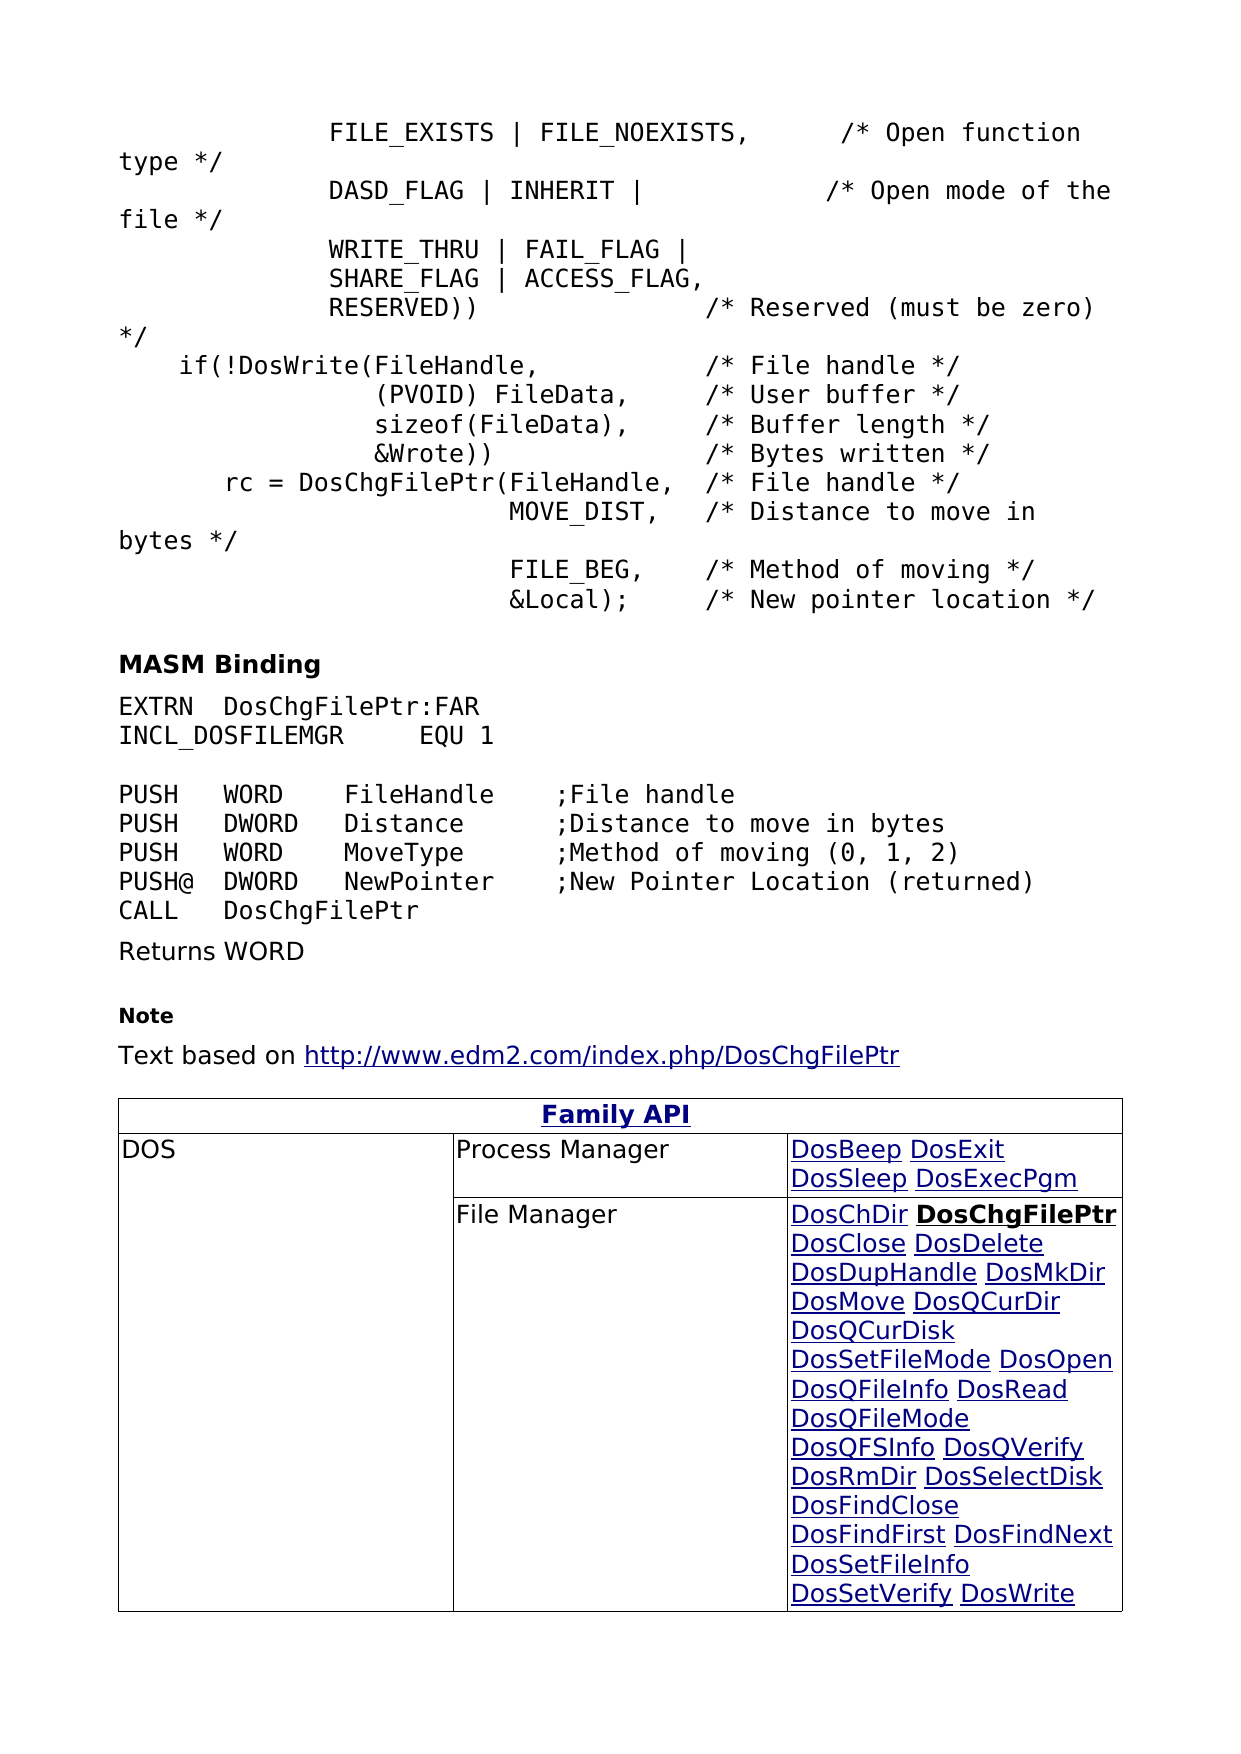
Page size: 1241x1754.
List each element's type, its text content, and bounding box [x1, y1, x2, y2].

text Text based on http://www.edm2.com/index.php/DosChgFilePtr [118, 1041, 1122, 1070]
table_cell Process Manager [454, 1134, 787, 1197]
text EXTRN DosChgFilePtr:FAR INCL_DOSFILEMGR EQU 1 PUSH WORD FileHandle ;File handle PUSH DWORD Distance ;Distance to move in bytes PUSH WORD MoveType ;Method of moving (0, 1, 2) PUSH@ DWORD NewPointer ;New Pointer Location (returned) CALL DosChgFilePtr [118, 692, 1122, 926]
table_cell File Manager [454, 1198, 787, 1611]
subtitle Note [118, 1004, 1122, 1028]
table_header Family API [119, 1099, 1122, 1132]
table_cell DosChDir DosChgFilePtr DosClose DosDelete DosDupHandle DosMkDir DosMove DosQCurDir DosQCurDisk DosSetFileMode DosOpen DosQFileInfo DosRead DosQFileMode DosQFSInfo DosQVerify DosRmDir DosSelectDisk DosFindClose DosFindFirst DosFindNext DosSetFileInfo DosSetVerify DosWrite [788, 1198, 1122, 1611]
table_cell DOS [119, 1134, 453, 1611]
table_cell DosBeep DosExit DosSleep DosExecPgm [788, 1134, 1122, 1197]
text Returns WORD [118, 937, 1122, 967]
subtitle MASM Binding [118, 651, 1122, 680]
text FILE_EXISTS | FILE_NOEXISTS, /* Open function type */ DASD_FLAG | INHERIT | /* Open mode of the file */ WRITE_THRU | FAIL_FLAG | SHARE_FLAG | ACCESS_FLAG, RESERVED)) /* Reserved (must be zero) */ if(!DosWrite(FileHandle, /* File handle */ (PVOID) FileData, /* User buffer */ sizeof(FileData), /* Buffer length */ &Wrote)) /* Bytes written */ rc = DosChgFilePtr(FileHandle, /* File handle */ MOVE_DIST, /* Distance to move in bytes */ FILE_BEG, /* Method of moving */ &Local); /* New pointer location */ [118, 118, 1122, 614]
